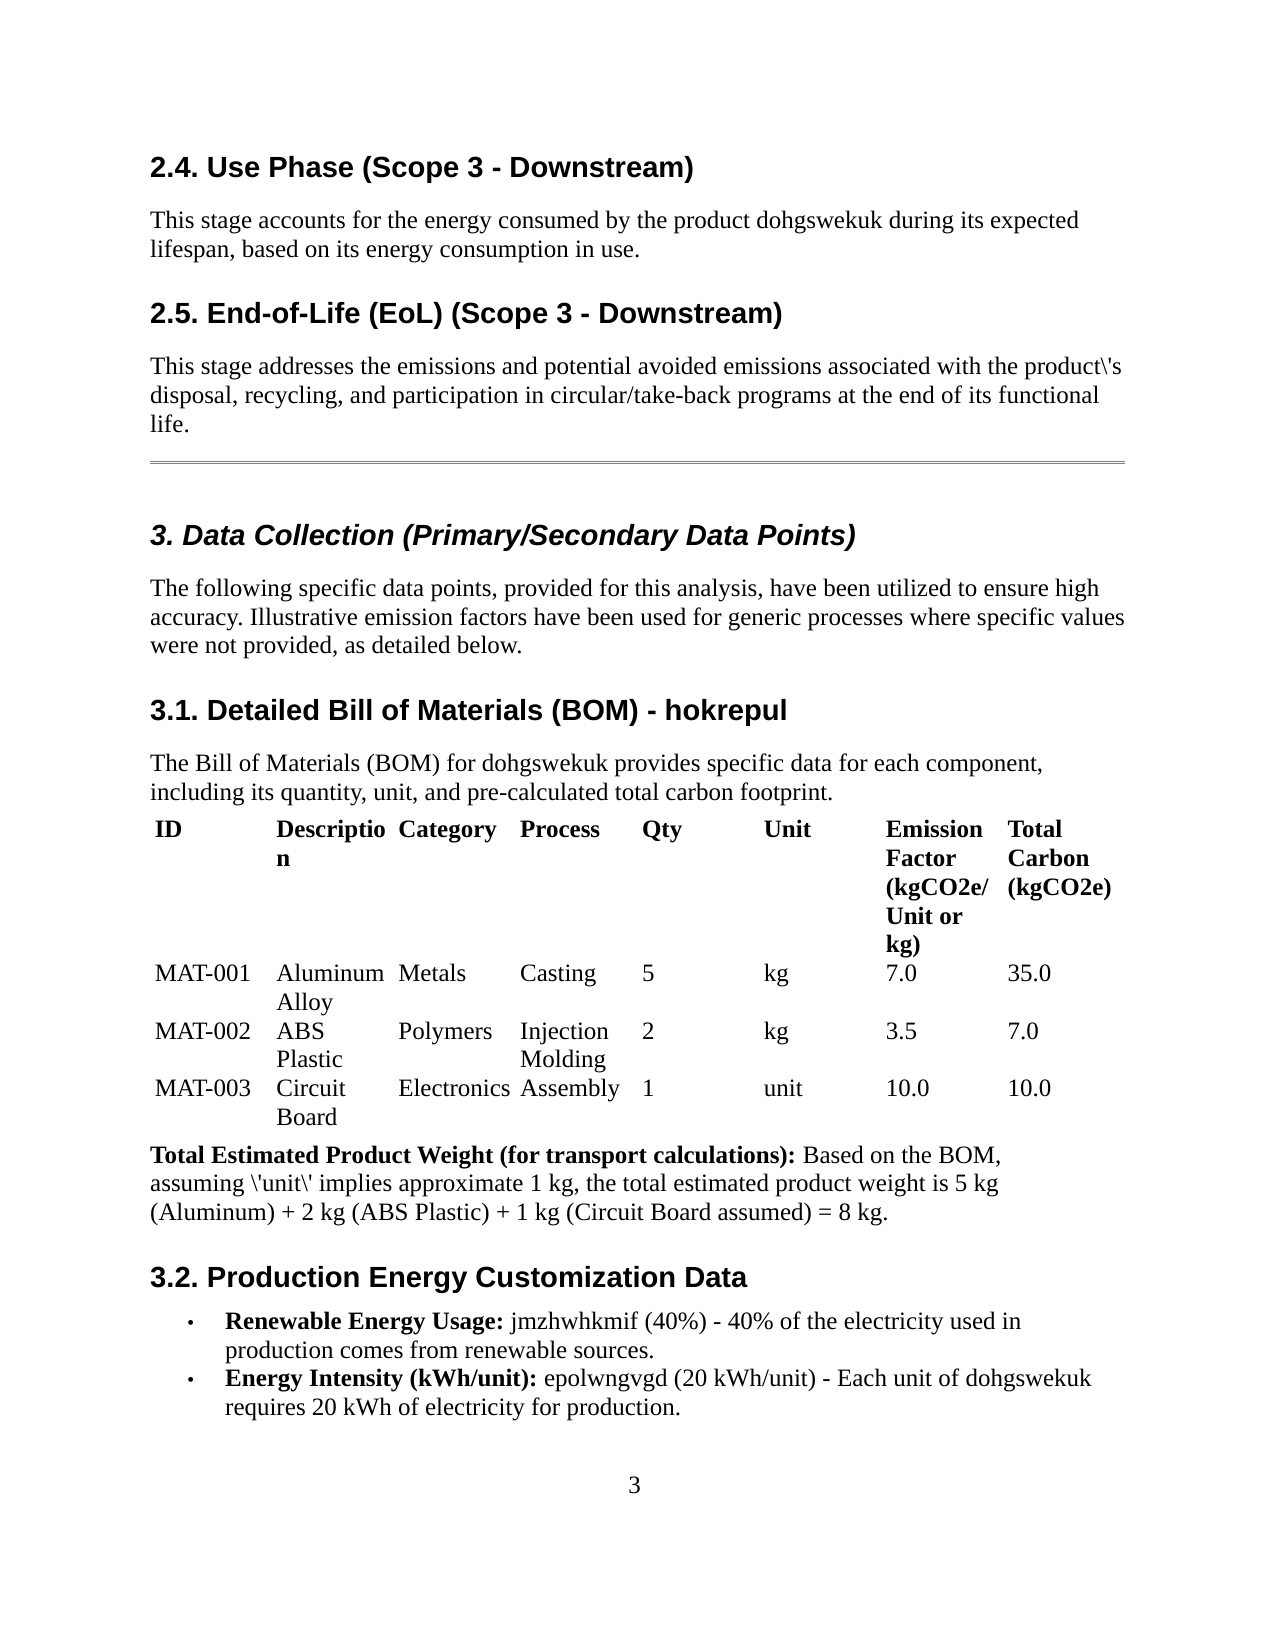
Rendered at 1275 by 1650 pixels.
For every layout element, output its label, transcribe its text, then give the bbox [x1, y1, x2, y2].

table_header Process [516, 815, 637, 958]
table_cell ABS Plastic [272, 1016, 394, 1073]
table_cell Casting [516, 958, 637, 1016]
table_cell MAT-002 [150, 1016, 272, 1073]
table_cell MAT-001 [150, 958, 272, 1016]
table_cell Aluminum Alloy [272, 958, 394, 1016]
table_cell unit [759, 1073, 881, 1131]
table_cell 10.0 [1003, 1073, 1125, 1131]
table_cell 35.0 [1003, 958, 1125, 1016]
table_cell Metals [394, 958, 516, 1016]
text The Bill of Materials (BOM) for dohgswekuk provides specific data for each component, including its quantity, unit, and pre-calculated total carbon footprint. [150, 748, 1125, 806]
table_cell 3.5 [881, 1016, 1003, 1073]
subtitle 2.4. Use Phase (Scope 3 - Downstream) [150, 150, 1125, 183]
table_cell 1 [638, 1073, 759, 1131]
text Total Estimated Product Weight (for transport calculations): Based on the BOM, assuming \'unit\' implies approximate 1 kg, the total estimated product weight is 5 kg (Aluminum) + 2 kg (ABS Plastic) + 1 kg (Circuit Board assumed) = 8 kg. [150, 1140, 1125, 1226]
table_cell Circuit Board [272, 1073, 394, 1131]
table_cell Polymers [394, 1016, 516, 1073]
text This stage addresses the emissions and potential avoided emissions associated with the product\'s disposal, recycling, and participation in circular/take-back programs at the end of its functional life. [150, 351, 1125, 438]
subtitle 3.2. Production Energy Customization Data [150, 1260, 1125, 1293]
table_cell 7.0 [1003, 1016, 1125, 1073]
subtitle 3.1. Detailed Bill of Materials (BOM) - hokrepul [150, 693, 1125, 727]
table_cell 7.0 [881, 958, 1003, 1016]
table_cell 5 [638, 958, 759, 1016]
list Energy Intensity (kWh/unit): epolwngvgd (20 kWh/unit) - Each unit of dohgswekuk requires 20 kWh of electricity for production. [187, 1363, 1125, 1421]
table_cell 10.0 [881, 1073, 1003, 1131]
table_header Total Carbon (kgCO2e) [1003, 815, 1125, 958]
subtitle 3. Data Collection (Primary/Secondary Data Points) [150, 518, 1125, 551]
table_cell Injection Molding [516, 1016, 637, 1073]
table_cell kg [759, 958, 881, 1016]
table_header Category [394, 815, 516, 958]
subtitle 2.5. End-of-Life (EoL) (Scope 3 - Downstream) [150, 296, 1125, 330]
table_cell MAT-003 [150, 1073, 272, 1131]
text This stage accounts for the energy consumed by the product dohgswekuk during its expected lifespan, based on its energy consumption in use. [150, 205, 1125, 262]
table_cell Assembly [516, 1073, 637, 1131]
table_header Unit [759, 815, 881, 958]
table_cell kg [759, 1016, 881, 1073]
table_header Qty [638, 815, 759, 958]
table_header Description [272, 815, 394, 958]
table_header Emission Factor (kgCO2e/Unit or kg) [881, 815, 1003, 958]
table_header ID [150, 815, 272, 958]
list Renewable Energy Usage: jmzhwhkmif (40%) - 40% of the electricity used in production comes from renewable sources. [187, 1306, 1125, 1363]
table_cell Electronics [394, 1073, 516, 1131]
text The following specific data points, provided for this analysis, have been utilized to ensure high accuracy. Illustrative emission factors have been used for generic processes where specific values were not provided, as detailed below. [150, 573, 1125, 659]
table_cell 2 [638, 1016, 759, 1073]
